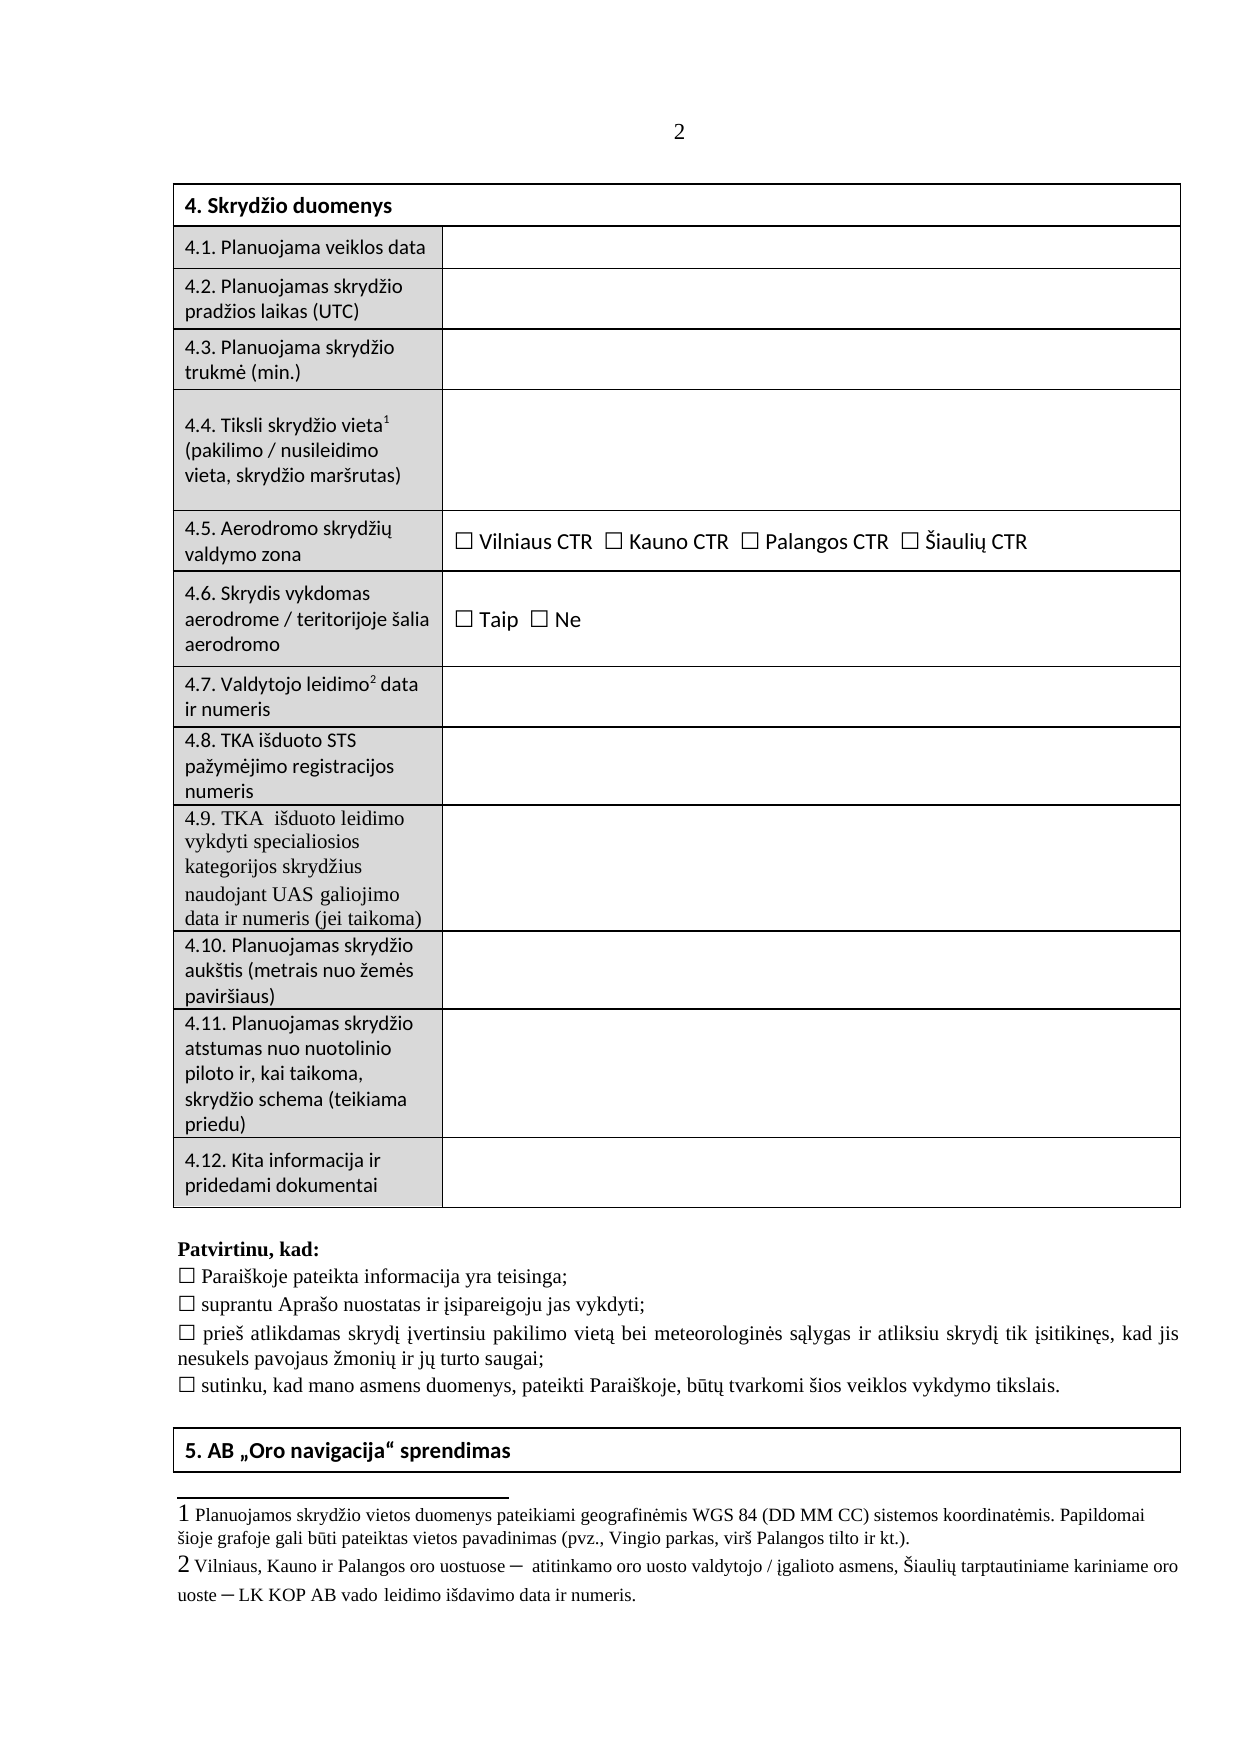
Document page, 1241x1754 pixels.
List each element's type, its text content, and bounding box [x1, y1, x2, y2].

table_cell 4.9. TKA išduoto leidimo vykdyti specialiosios kategorijos skrydžius naudojant UAS galiojimo data ir numeris (jei taikoma) [174, 806, 442, 930]
table_cell 4.6. Skrydis vykdomas aerodrome / teritorijoje šalia aerodromo [174, 572, 442, 666]
table_header 4. Skrydžio duomenys [174, 185, 1180, 225]
table_cell 4.1. Planuojama veiklos data [174, 227, 442, 268]
table_cell [443, 269, 1180, 328]
table_cell [443, 667, 1180, 726]
table_cell [443, 806, 1180, 930]
table_cell [443, 932, 1180, 1008]
table_cell 4.7. Valdytojo leidimo data ir numeris [174, 667, 442, 726]
text Patvirtinu, kad: [177, 1237, 1181, 1261]
table_cell 4.4. Tiksli skrydžio vieta (pakilimo / nusileidimo vieta, skrydžio maršrutas) [174, 390, 442, 510]
text ☐ Paraiškoje pateikta informacija yra teisinga; [177, 1261, 1181, 1289]
table_cell 4.3. Planuojama skrydžio trukmė (min.) [174, 330, 442, 389]
table_cell [443, 728, 1180, 804]
table_cell [443, 1010, 1180, 1137]
table_cell ☐ Vilniaus CTR ☐ Kauno CTR ☐ Palangos CTR ☐ Šiaulių CTR [443, 511, 1180, 570]
text ☐ prieš atlikdamas skrydį įvertinsiu pakilimo vietą bei meteorologinės sąlygas ir atliksiu skrydį tik įsitikinęs, kad jis nesukels pavojaus žmonių ir jų turto saugai; [177, 1318, 1181, 1370]
table_cell [443, 330, 1180, 389]
text ☐ suprantu Aprašo nuostatas ir įsipareigoju jas vykdyti; [177, 1289, 1181, 1318]
table_header 5. AB „Oro navigacija“ sprendimas [174, 1429, 1180, 1471]
table_cell [443, 1138, 1180, 1206]
table_cell [443, 390, 1180, 510]
table_cell 4.5. Aerodromo skrydžių valdymo zona [174, 511, 442, 570]
table_cell 4.8. TKA išduoto STS pažymėjimo registracijos numeris [174, 728, 442, 804]
table_cell [443, 227, 1180, 268]
text ☐ sutinku, kad mano asmens duomenys, pateikti Paraiškoje, būtų tvarkomi šios veiklos vykdymo tikslais. [177, 1370, 1181, 1398]
table_cell 4.11. Planuojamas skrydžio atstumas nuo nuotolinio piloto ir, kai taikoma, skrydžio schema (teikiama priedu) [174, 1010, 442, 1137]
table_cell ☐ Taip ☐ Ne [443, 572, 1180, 666]
table_cell 4.2. Planuojamas skrydžio pradžios laikas (UTC) [174, 269, 442, 328]
table_cell 4.10. Planuojamas skrydžio aukštis (metrais nuo žemės paviršiaus) [174, 932, 442, 1008]
table_cell 4.12. Kita informacija ir pridedami dokumentai [174, 1138, 442, 1206]
